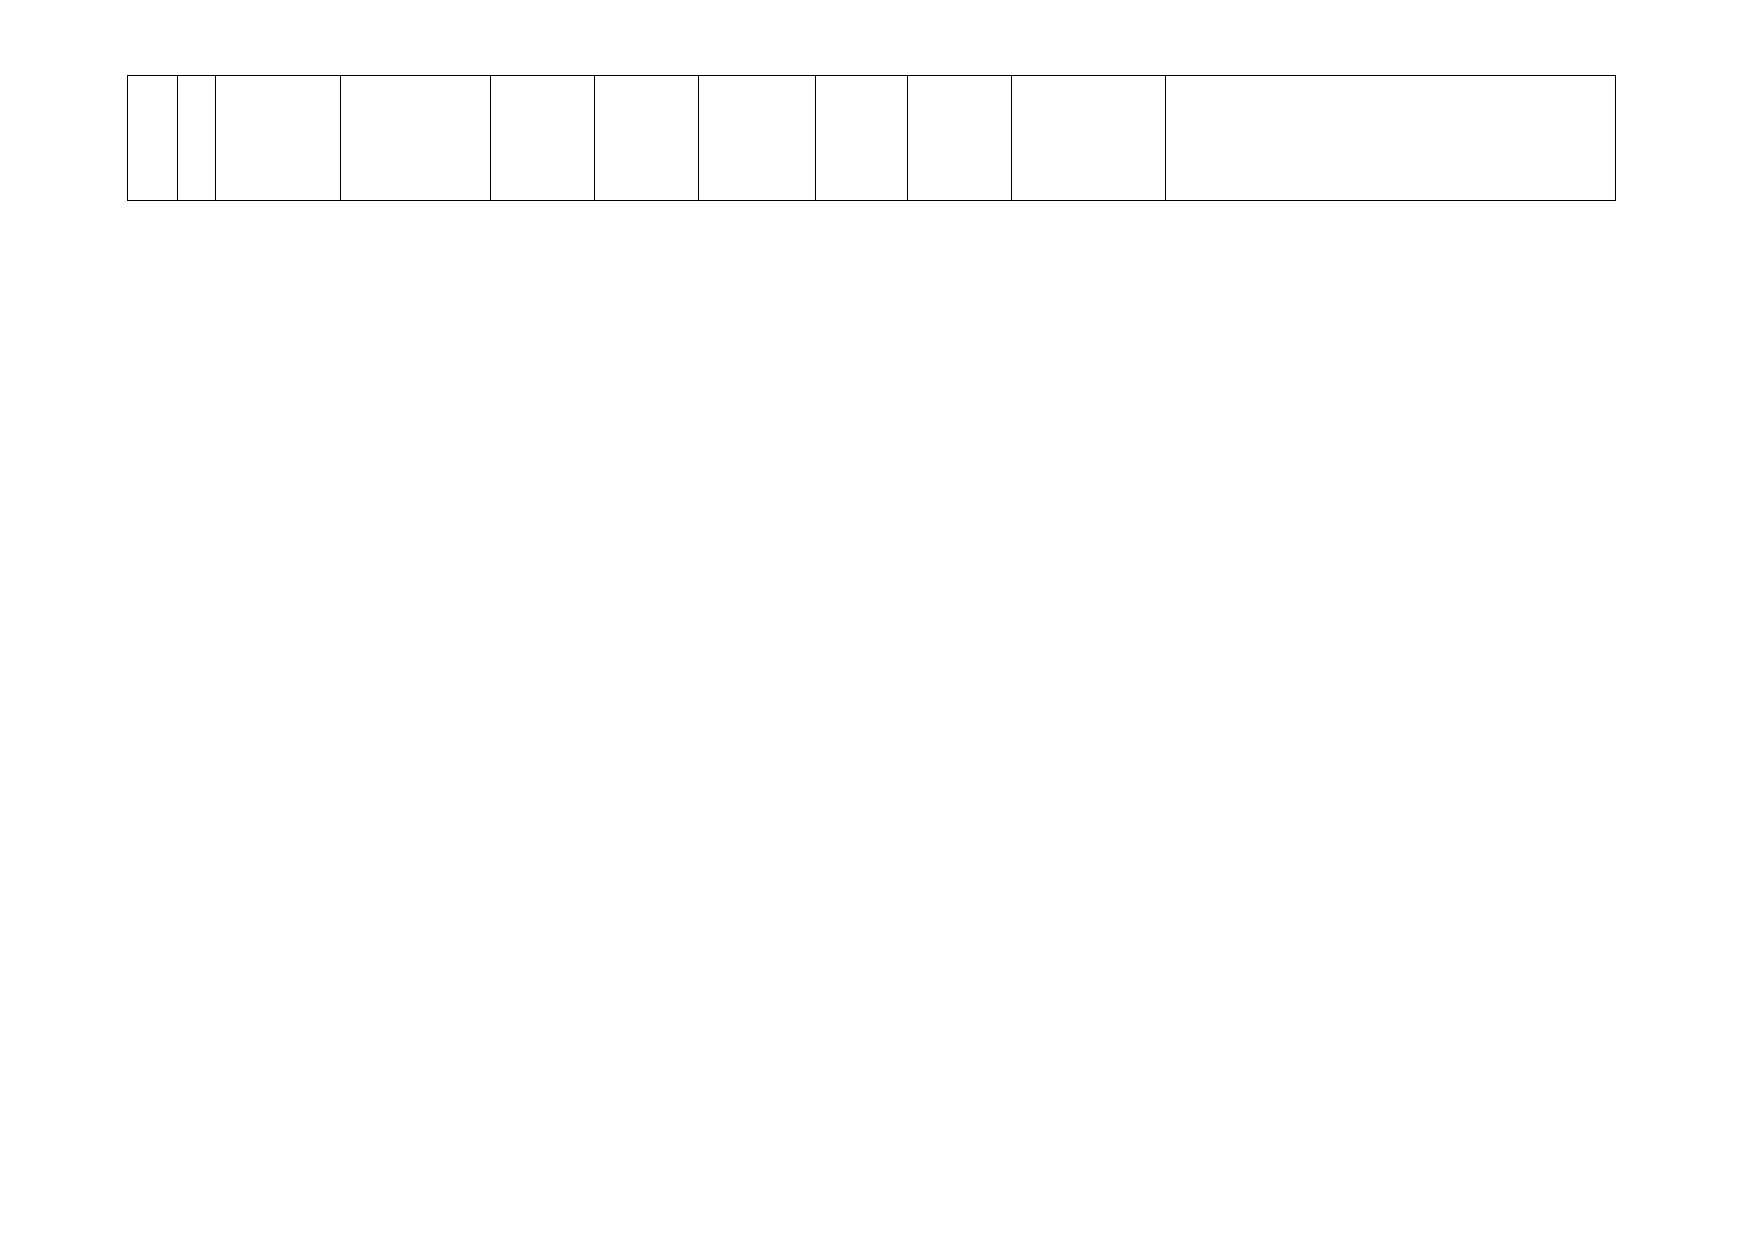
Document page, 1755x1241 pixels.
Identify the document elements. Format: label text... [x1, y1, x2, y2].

table_cell [216, 76, 340, 200]
table_cell [699, 76, 815, 200]
table_cell [908, 76, 1011, 200]
table_cell [595, 76, 698, 200]
table_cell [1166, 76, 1615, 200]
table_cell [491, 76, 594, 200]
table_cell 建物標示 [178, 76, 215, 200]
table_cell [816, 76, 907, 200]
table_cell 需役不動產標示 [128, 76, 177, 200]
table_cell [1012, 76, 1165, 200]
table_cell [341, 76, 490, 200]
